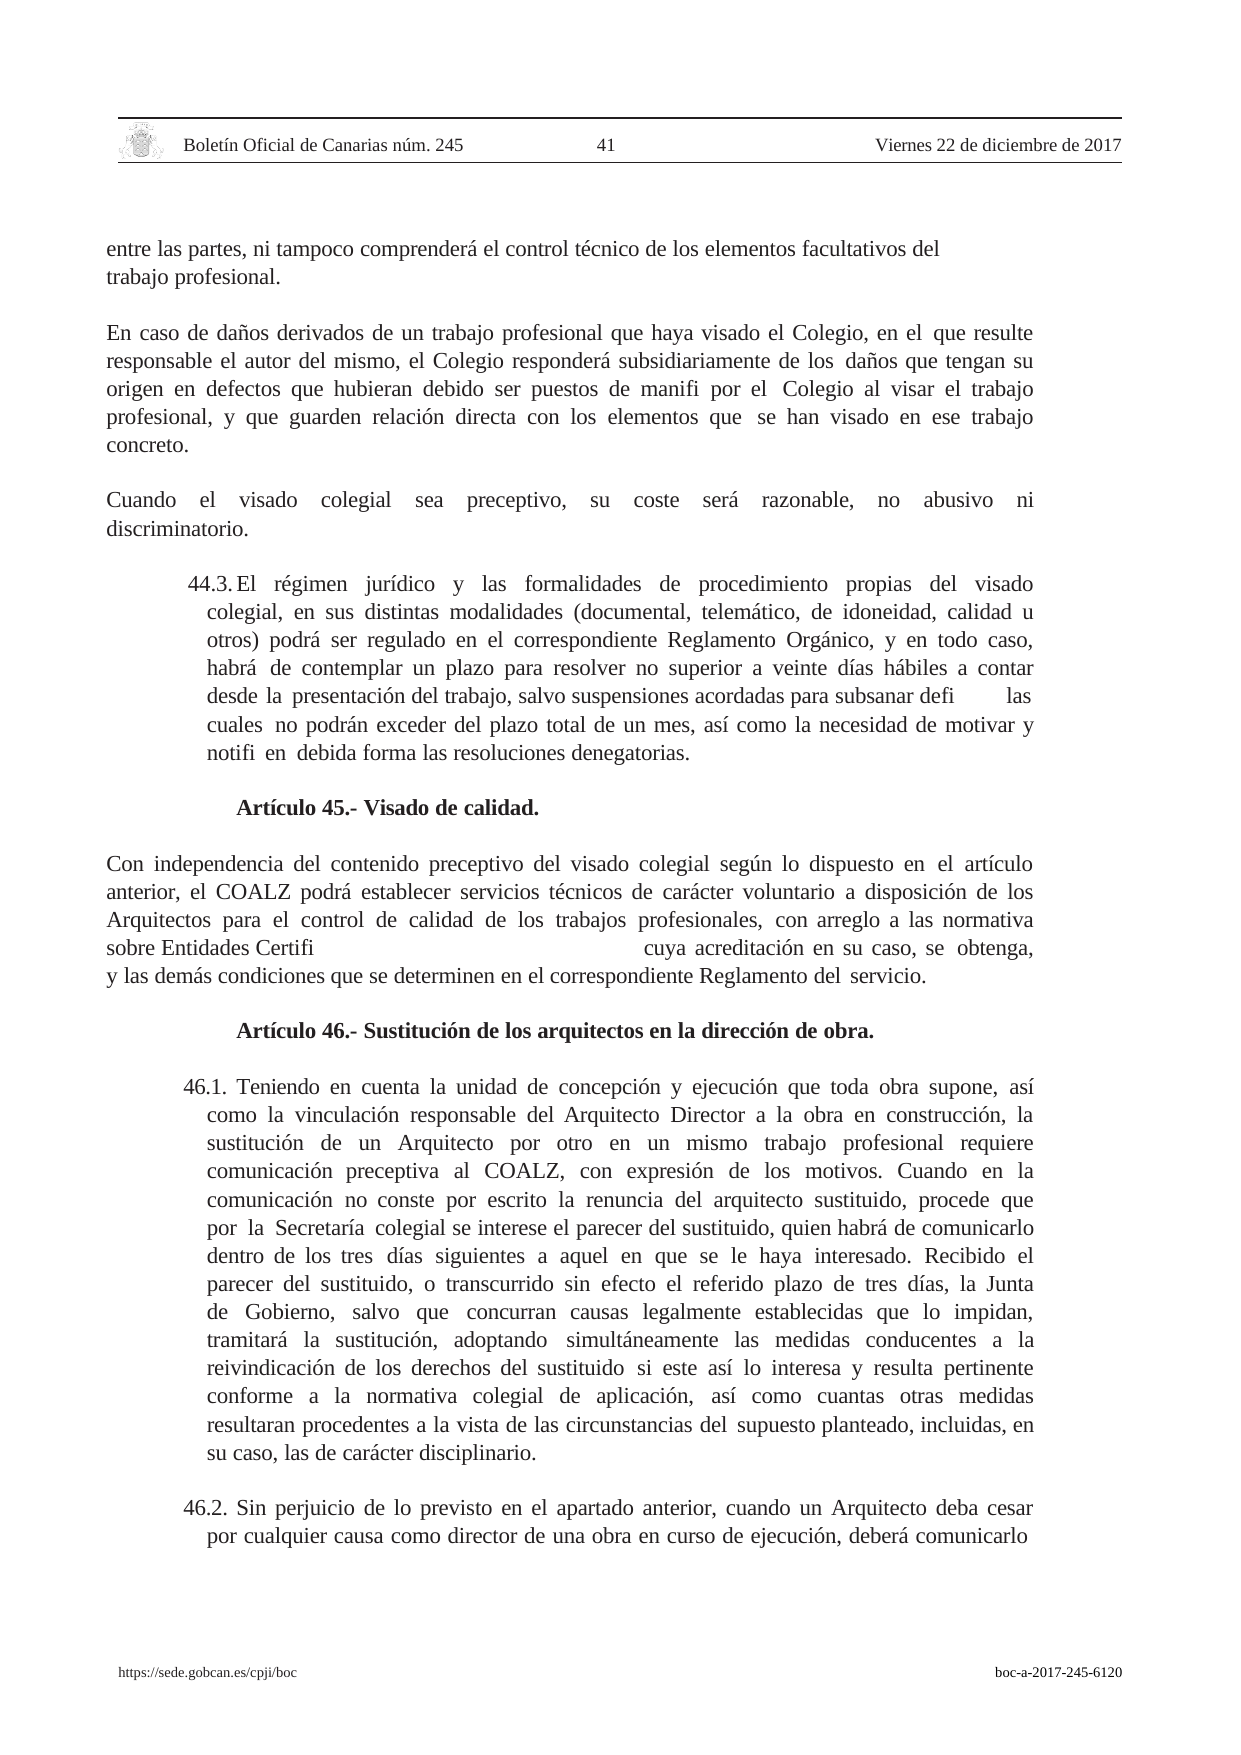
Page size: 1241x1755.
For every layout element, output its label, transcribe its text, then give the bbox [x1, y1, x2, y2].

text Artículo 46.- Sustitución de los arquitectos en la dirección de obra. [236, 1017, 1134, 1044]
text Con independencia del contenido preceptivo del visado colegial según lo dispuesto en el artículo anterior, el COALZ podrá establecer servicios técnicos de carácter voluntario a disposición de los Arquitectos para el control de calidad de los trabajos profesionales, con arreglo a las normativa sobre Entidades Certifi cuya acreditación en su caso, se obtenga, y las demás condiciones que se determinen en el correspondiente Reglamento del servicio. [106, 850, 1034, 988]
text Cuando el visado colegial sea preceptivo, su coste será razonable, no abusivo ni discriminatorio. [106, 487, 1034, 541]
text trabajo profesional. [106, 263, 1134, 289]
text Artículo 45.- Visado de calidad. [236, 794, 1134, 820]
list Sin perjuicio de lo previsto en el apartado anterior, cuando un Arquitecto deba cesar por cualquier causa como director de una obra en curso de ejecución, deberá comunicarlo [154, 1494, 1034, 1548]
list El régimen jurídico y las formalidades de procedimiento propias del visado colegial, en sus distintas modalidades (documental, telemático, de idoneidad, calidad u otros) podrá ser regulado en el correspondiente Reglamento Orgánico, y en todo caso, habrá de contemplar un plazo para resolver no superior a veinte días hábiles a contar desde la presentación del trabajo, salvo suspensiones acordadas para subsanar defi las cuales no podrán exceder del plazo total de un mes, así como la necesidad de motivar y notifi en debida forma las resoluciones denegatorias. [158, 570, 1034, 765]
text entre las partes, ni tampoco comprenderá el control técnico de los elementos facultativos del [106, 234, 1134, 261]
text En caso de daños derivados de un trabajo profesional que haya visado el Colegio, en el que resulte responsable el autor del mismo, el Colegio responderá subsidiariamente de los daños que tengan su origen en defectos que hubieran debido ser puestos de manifi por el Colegio al visar el trabajo profesional, y que guarden relación directa con los elementos que se han visado en ese trabajo concreto. [106, 319, 1034, 458]
list Teniendo en cuenta la unidad de concepción y ejecución que toda obra supone, así como la vinculación responsable del Arquitecto Director a la obra en construcción, la sustitución de un Arquitecto por otro en un mismo trabajo profesional requiere comunicación preceptiva al COALZ, con expresión de los motivos. Cuando en la comunicación no conste por escrito la renuncia del arquitecto sustituido, procede que por la Secretaría colegial se interese el parecer del sustituido, quien habrá de comunicarlo dentro de los tres días siguientes a aquel en que se le haya interesado. Recibido el parecer del sustituido, o transcurrido sin efecto el referido plazo de tres días, la Junta de Gobierno, salvo que concurran causas legalmente establecidas que lo impidan, tramitará la sustitución, adoptando simultáneamente las medidas conducentes a la reivindicación de los derechos del sustituido si este así lo interesa y resulta pertinente conforme a la normativa colegial de aplicación, así como cuantas otras medidas resultaran procedentes a la vista de las circunstancias del supuesto planteado, incluidas, en su caso, las de carácter disciplinario. [154, 1073, 1034, 1465]
